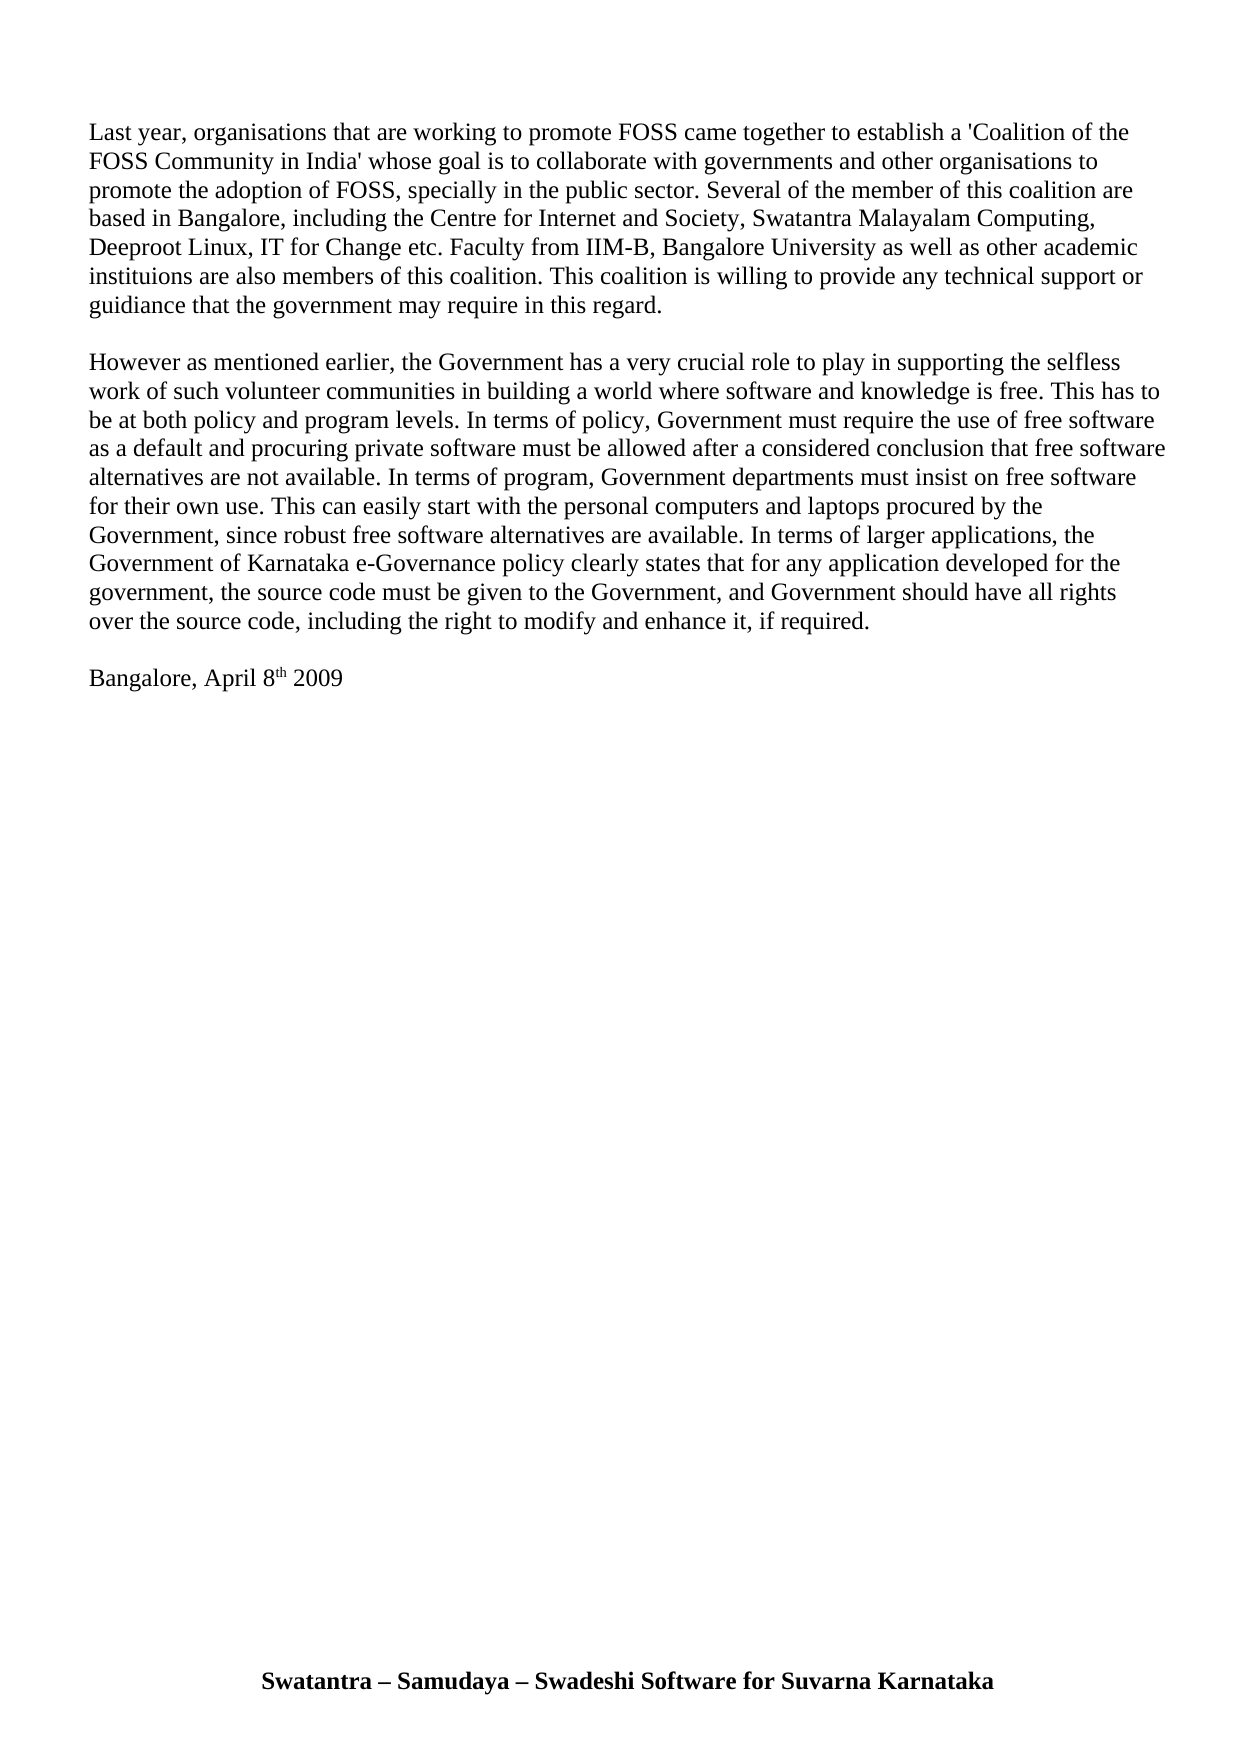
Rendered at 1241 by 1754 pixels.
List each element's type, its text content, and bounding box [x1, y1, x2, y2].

text However as mentioned earlier, the Government has a very crucial role to play in supporting the selfless work of such volunteer communities in building a world where software and knowledge is free. This has to be at both policy and program levels. In terms of policy, Government must require the use of free software as a default and procuring private software must be allowed after a considered conclusion that free software alternatives are not available. In terms of program, Government departments must insist on free software for their own use. This can easily start with the personal computers and laptops procured by the Government, since robust free software alternatives are available. In terms of larger applications, the Government of Karnataka e-Governance policy clearly states that for any application developed for the government, the source code must be given to the Government, and Government should have all rights over the source code, including the right to modify and enhance it, if required. [88, 347, 1167, 635]
text Last year, organisations that are working to promote FOSS came together to establish a 'Coalition of the FOSS Community in India' whose goal is to collaborate with governments and other organisations to promote the adoption of FOSS, specially in the public sector. Several of the member of this coalition are based in Bangalore, including the Centre for Internet and Society, Swatantra Malayalam Computing, Deeproot Linux, IT for Change etc. Faculty from IIM-B, Bangalore University as well as other academic instituions are also members of this coalition. This coalition is willing to provide any technical support or guidiance that the government may require in this regard. [88, 117, 1167, 318]
text Bangalore, April 8th 2009 [88, 663, 1167, 692]
